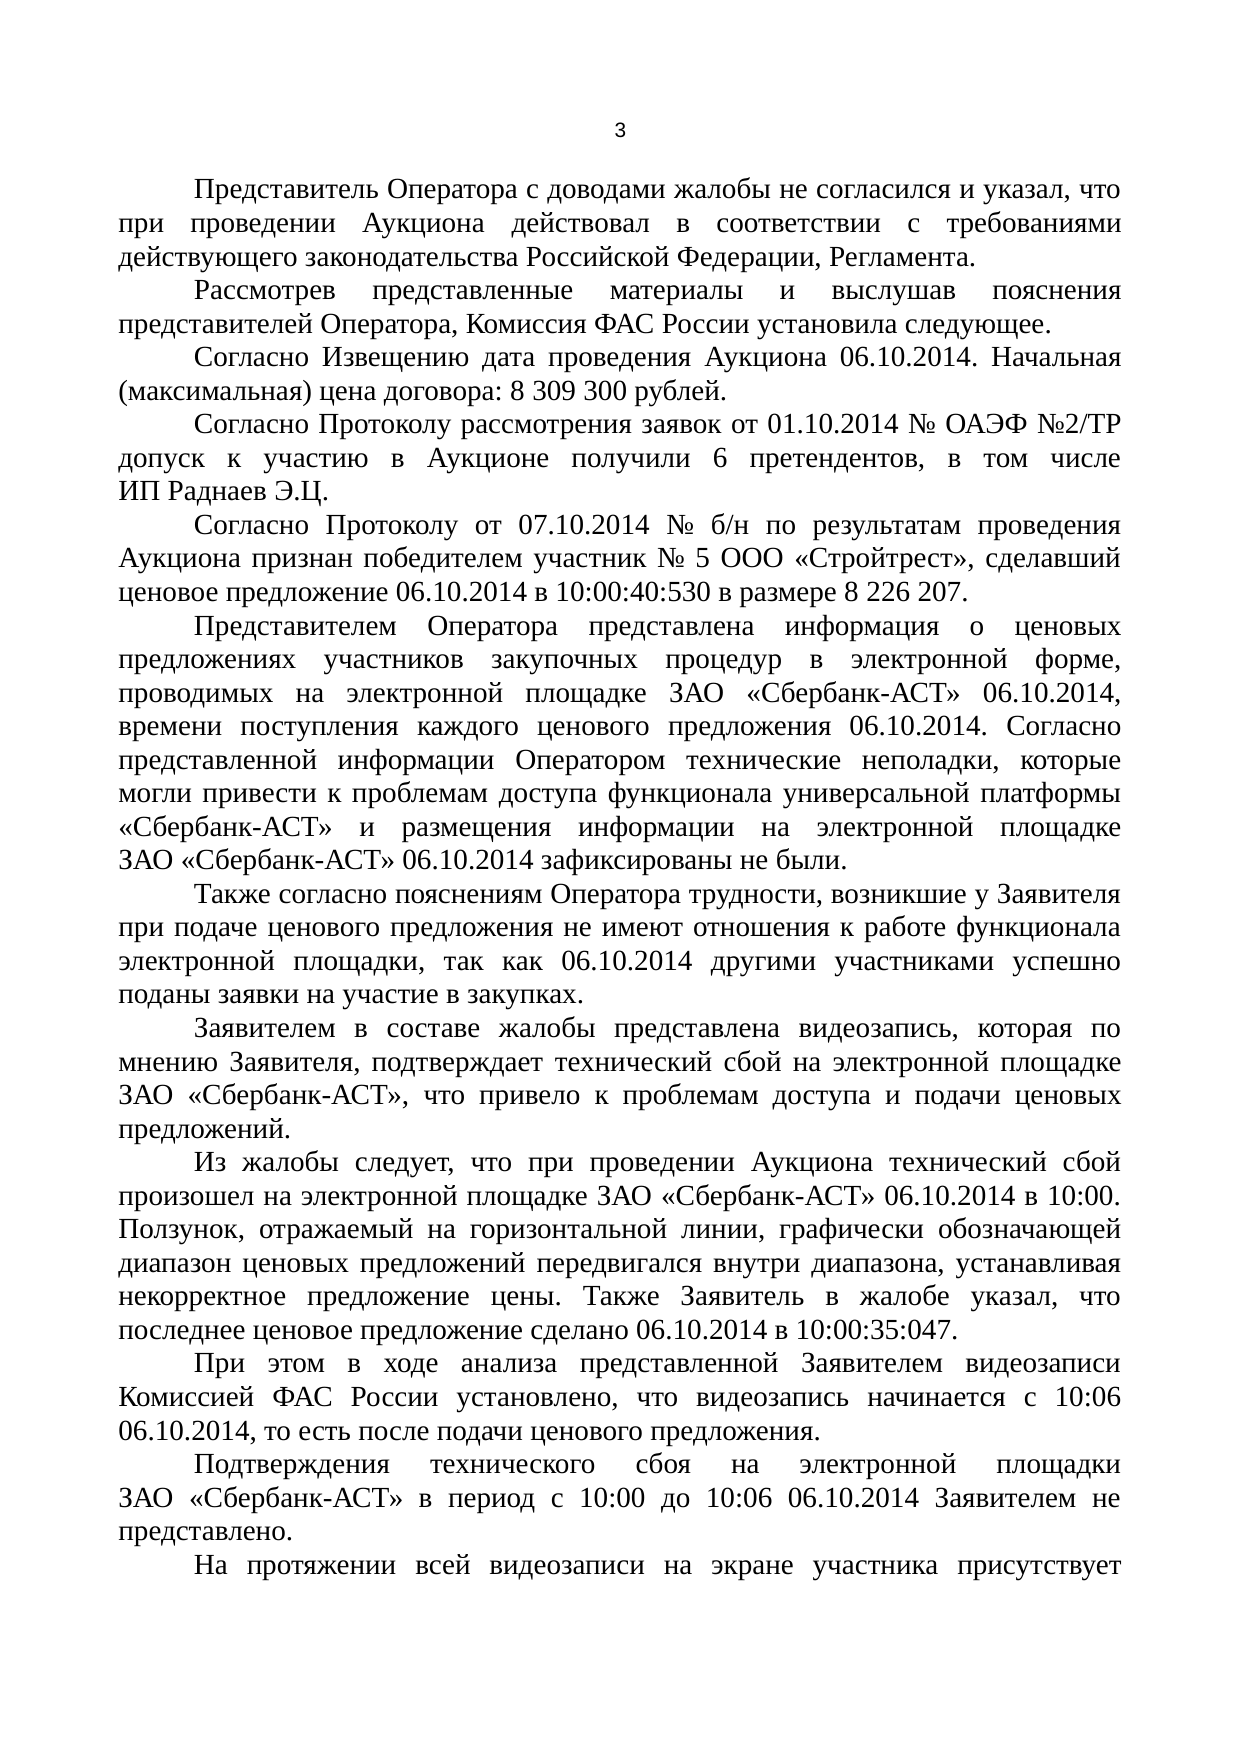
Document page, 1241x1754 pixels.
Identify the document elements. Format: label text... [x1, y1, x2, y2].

text Рассмотрев представленные материалы и выслушав пояснения представителей Оператора, Комиссия ФАС России установила следующее. [118, 272, 1122, 339]
text Из жалобы следует, что при проведении Аукциона технический сбой произошел на электронной площадке ЗАО «Сбербанк-АСТ» 06.10.2014 в 10:00. Ползунок, отражаемый на горизонтальной линии, графически обозначающей диапазон ценовых предложений передвигался внутри диапазона, устанавливая некорректное предложение цены. Также Заявитель в жалобе указал, что последнее ценовое предложение сделано 06.10.2014 в 10:00:35:047. [118, 1144, 1122, 1346]
text Согласно Извещению дата проведения Аукциона 06.10.2014. Начальная (максимальная) цена договора: 8 309 300 рублей. [118, 339, 1122, 406]
text На протяжении всей видеозаписи на экране участника присутствует [118, 1547, 1122, 1580]
text Подтверждения технического сбоя на электронной площадки ЗАО «Сбербанк-АСТ» в период с 10:00 до 10:06 06.10.2014 Заявителем не представлено. [118, 1446, 1122, 1547]
text Также согласно пояснениям Оператора трудности, возникшие у Заявителя при подаче ценового предложения не имеют отношения к работе функционала электронной площадки, так как 06.10.2014 другими участниками успешно поданы заявки на участие в закупках. [118, 876, 1122, 1010]
text Заявителем в составе жалобы представлена видеозапись, которая по мнению Заявителя, подтверждает технический сбой на электронной площадке ЗАО «Сбербанк-АСТ», что привело к проблемам доступа и подачи ценовых предложений. [118, 1010, 1122, 1144]
text Представитель Оператора с доводами жалобы не согласился и указал, что при проведении Аукциона действовал в соответствии с требованиями действующего законодательства Российской Федерации, Регламента. [118, 172, 1122, 272]
text При этом в ходе анализа представленной Заявителем видеозаписи Комиссией ФАС России установлено, что видеозапись начинается с 10:06 06.10.2014, то есть после подачи ценового предложения. [118, 1346, 1122, 1446]
text Согласно Протоколу рассмотрения заявок от 01.10.2014 № ОАЭФ №2/ТР допуск к участию в Аукционе получили 6 претендентов, в том числе ИП Раднаев Э.Ц. [118, 406, 1122, 507]
text Согласно Протоколу от 07.10.2014 № б/н по результатам проведения Аукциона признан победителем участник № 5 ООО «Стройтрест», сделавший ценовое предложение 06.10.2014 в 10:00:40:530 в размере 8 226 207. [118, 507, 1122, 608]
text Представителем Оператора представлена информация о ценовых предложениях участников закупочных процедур в электронной форме, проводимых на электронной площадке ЗАО «Сбербанк-АСТ» 06.10.2014, времени поступления каждого ценового предложения 06.10.2014. Согласно представленной информации Оператором технические неполадки, которые могли привести к проблемам доступа функционала универсальной платформы «Сбербанк-АСТ» и размещения информации на электронной площадке ЗАО «Сбербанк-АСТ» 06.10.2014 зафиксированы не были. [118, 608, 1122, 876]
